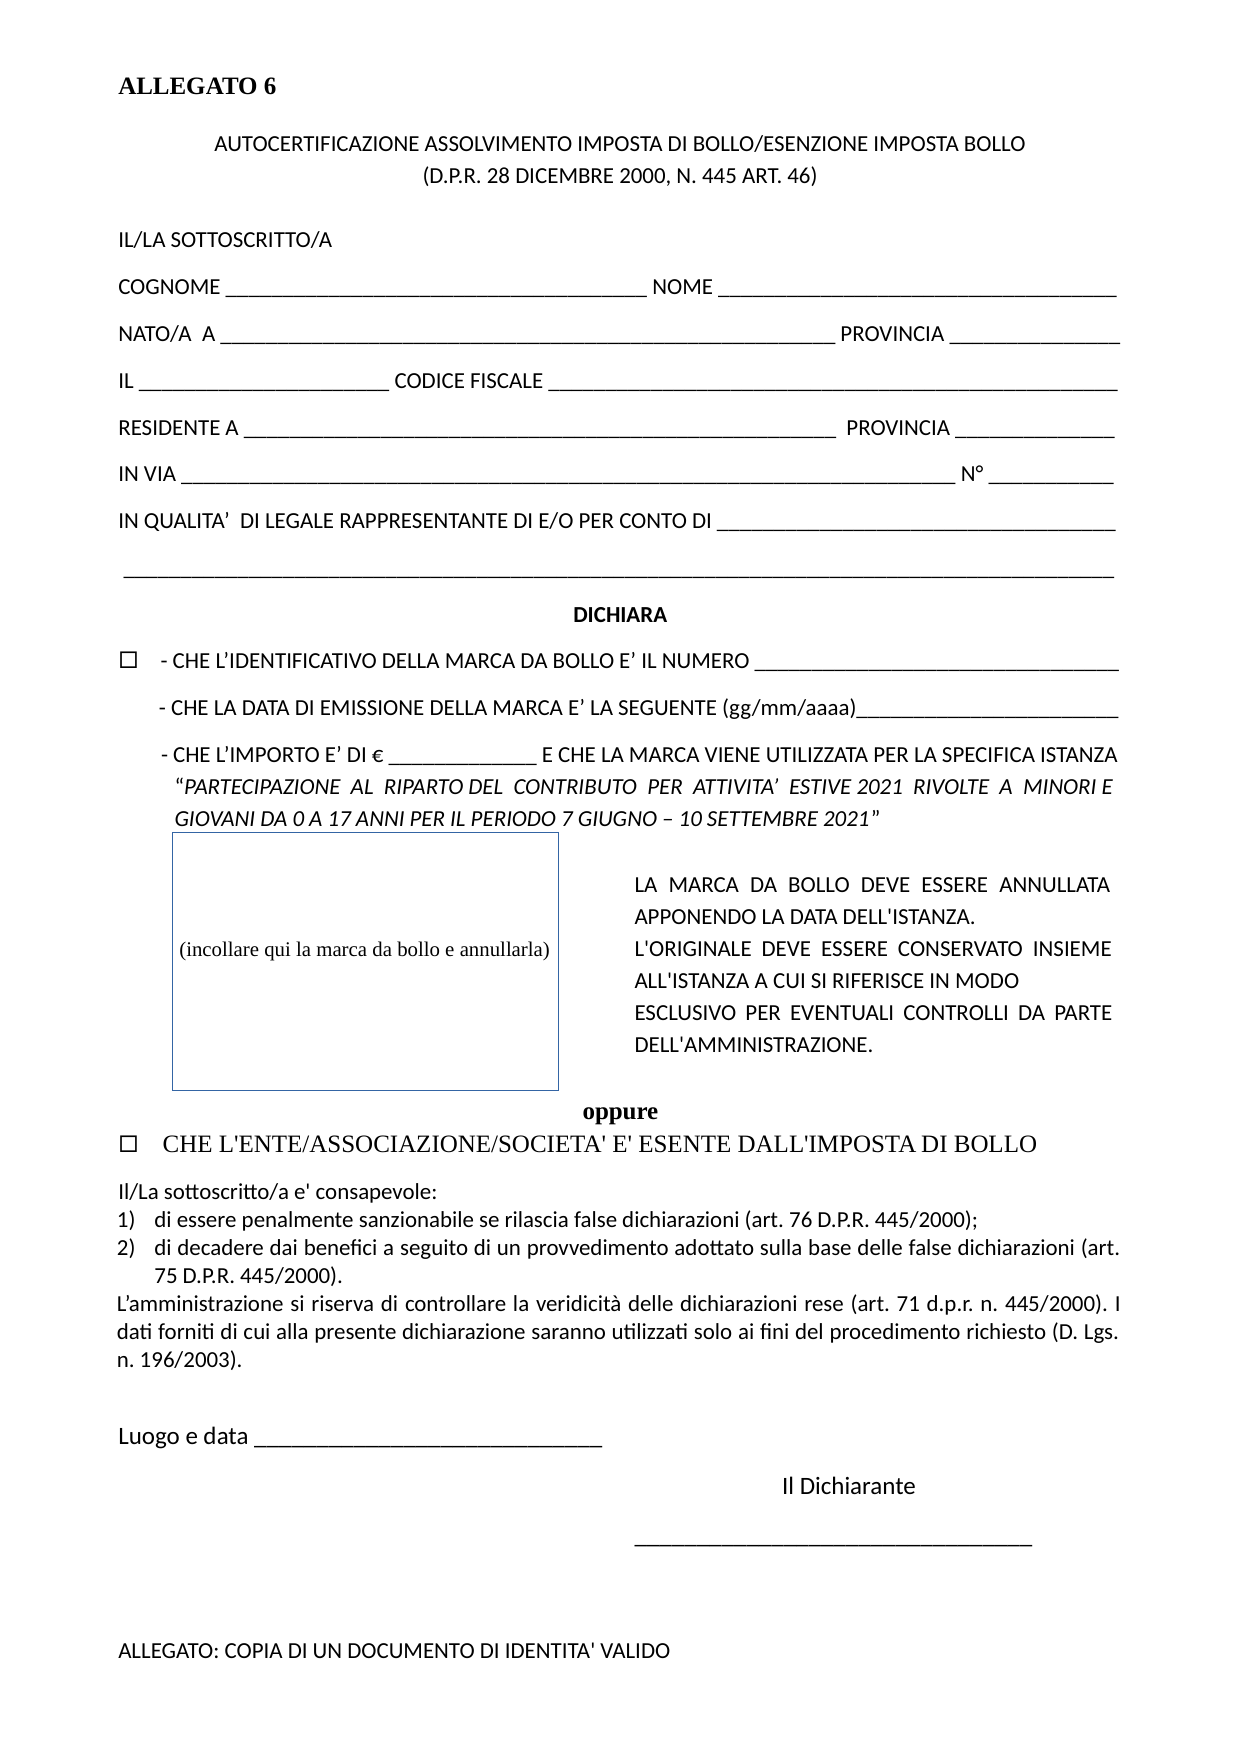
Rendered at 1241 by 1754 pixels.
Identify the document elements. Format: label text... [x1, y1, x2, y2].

text AUTOCERTIFICAZIONE ASSOLVIMENTO IMPOSTA DI BOLLO/ESENZIONE IMPOSTA BOLLO [118, 129, 1122, 157]
text RESIDENTE A ____________________________________________________ PROVINCIA ______________ [118, 413, 1122, 441]
text - CHE L’IMPORTO E’ DI € _____________ E CHE LA MARCA VIENE UTILIZZATA PER LA SPECIFICA ISTANZA [156, 740, 1122, 768]
list di decadere dai benefici a seguito di un provvedimento adottato sulla base delle false dichiarazioni (art. 75 D.P.R. 445/2000). [117, 1233, 1122, 1289]
text ALLEGATO: COPIA DI UN DOCUMENTO DI IDENTITA' VALIDO [118, 1636, 1122, 1664]
text IN VIA ____________________________________________________________________ N° ___________ [118, 459, 1122, 487]
text (D.P.R. 28 DICEMBRE 2000, N. 445 ART. 46) [118, 161, 1122, 189]
text IL/LA SOTTOSCRITTO/A [118, 226, 1122, 254]
text NATO/A A ______________________________________________________ PROVINCIA _______________ [118, 319, 1122, 347]
text “PARTECIPAZIONE AL RIPARTO DEL CONTRIBUTO PER ATTIVITA’ ESTIVE 2021 RIVOLTE A MINORI E GIOVANI DA 0 A 17 ANNI PER IL PERIODO 7 GIUGNO – 10 SETTEMBRE 2021” [174, 772, 1122, 832]
text IN QUALITA’ DI LEGALE RAPPRESENTANTE DI E/O PER CONTO DI ___________________________________ [118, 506, 1122, 534]
text Il/La sottoscritto/a e' consapevole: [118, 1177, 1122, 1205]
text  CHE L'ENTE/ASSOCIAZIONE/SOCIETA' E' ESENTE DALL'IMPOSTA DI BOLLO [118, 1129, 1122, 1158]
text - CHE LA DATA DI EMISSIONE DELLA MARCA E’ LA SEGUENTE (gg/mm/aaaa)_______________________ [118, 693, 1122, 721]
text IL ______________________ CODICE FISCALE __________________________________________________ [118, 366, 1122, 394]
list L’amministrazione si riserva di controllare la veridicità delle dichiarazioni rese (art. 71 d.p.r. n. 445/2000). I dati forniti di cui alla presente dichiarazione saranno utilizzati solo ai fini del procedimento richiesto (D. Lgs. n. 196/2003). [117, 1289, 1122, 1373]
text oppure [118, 1096, 1122, 1124]
text _______________________________________________________________________________________ [118, 553, 1122, 581]
text Luogo e data ____________________________ [118, 1421, 1122, 1451]
text (incollare qui la marca da bollo e annullarla) L'ORIGINALE DEVE ESSERE CONSERVATO INSIEME ALL'ISTANZA A CUI SI RIFERISCE IN MODO ESCLUSIVO PER EVENTUALI CONTROLLI DA PARTE DELL'AMMINISTRAZIONE. [559, 934, 1122, 1059]
text ________________________________ [118, 1520, 1122, 1550]
text DICHIARA [118, 600, 1122, 628]
list di essere penalmente sanzionabile se rilascia false dichiarazioni (art. 76 D.P.R. 445/2000); [117, 1205, 1122, 1233]
text Il Dichiarante [118, 1470, 1122, 1501]
text COGNOME _____________________________________ NOME ___________________________________ [118, 272, 1122, 300]
text LA MARCA DA BOLLO DEVE ESSERE ANNULLATA APPONENDO LA DATA DELL'ISTANZA. [559, 870, 1122, 930]
text  - CHE L’IDENTIFICATIVO DELLA MARCA DA BOLLO E’ IL NUMERO ________________________________ [118, 647, 1122, 674]
